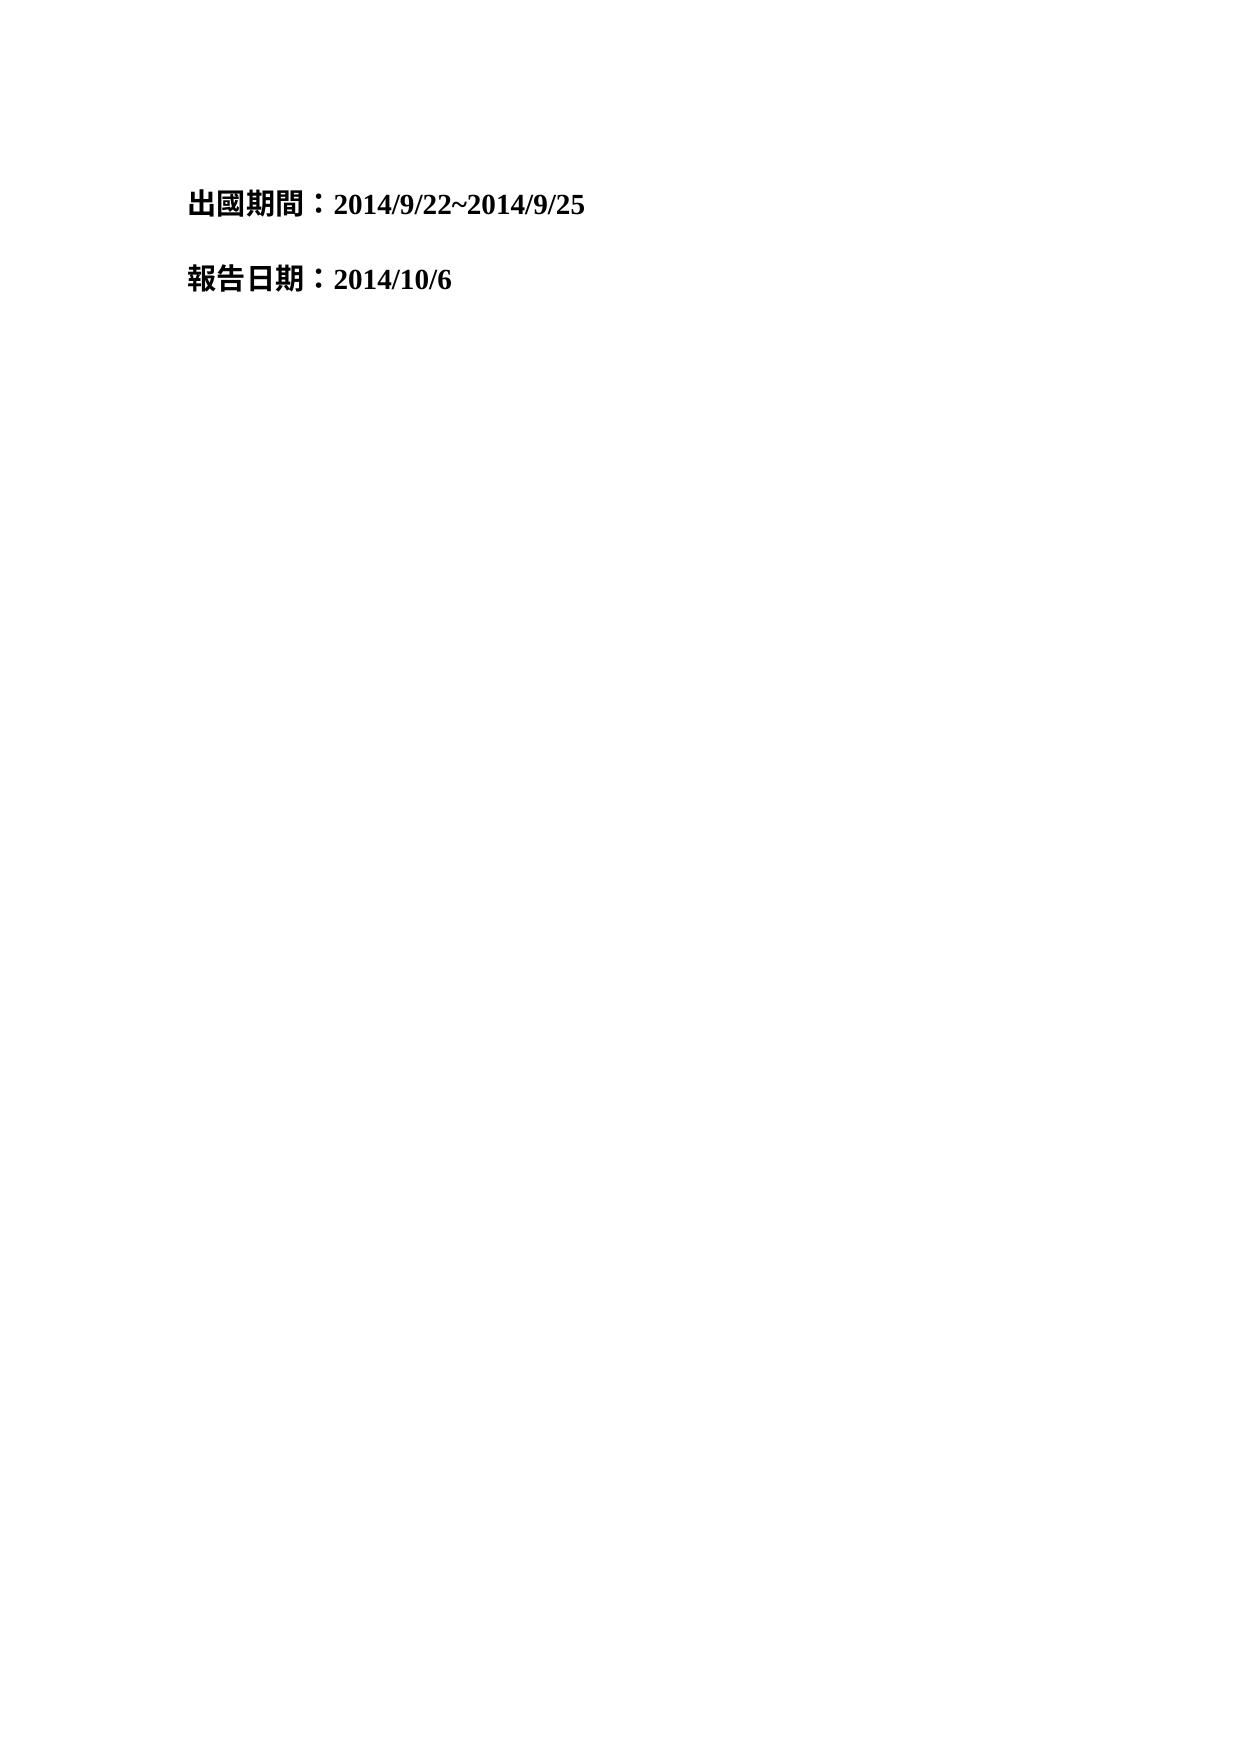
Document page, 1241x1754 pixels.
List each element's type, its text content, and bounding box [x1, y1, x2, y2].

text 出國期間：2014/9/22~2014/9/25 [187, 164, 1053, 239]
text 報告日期：2014/10/6 [187, 239, 1053, 314]
